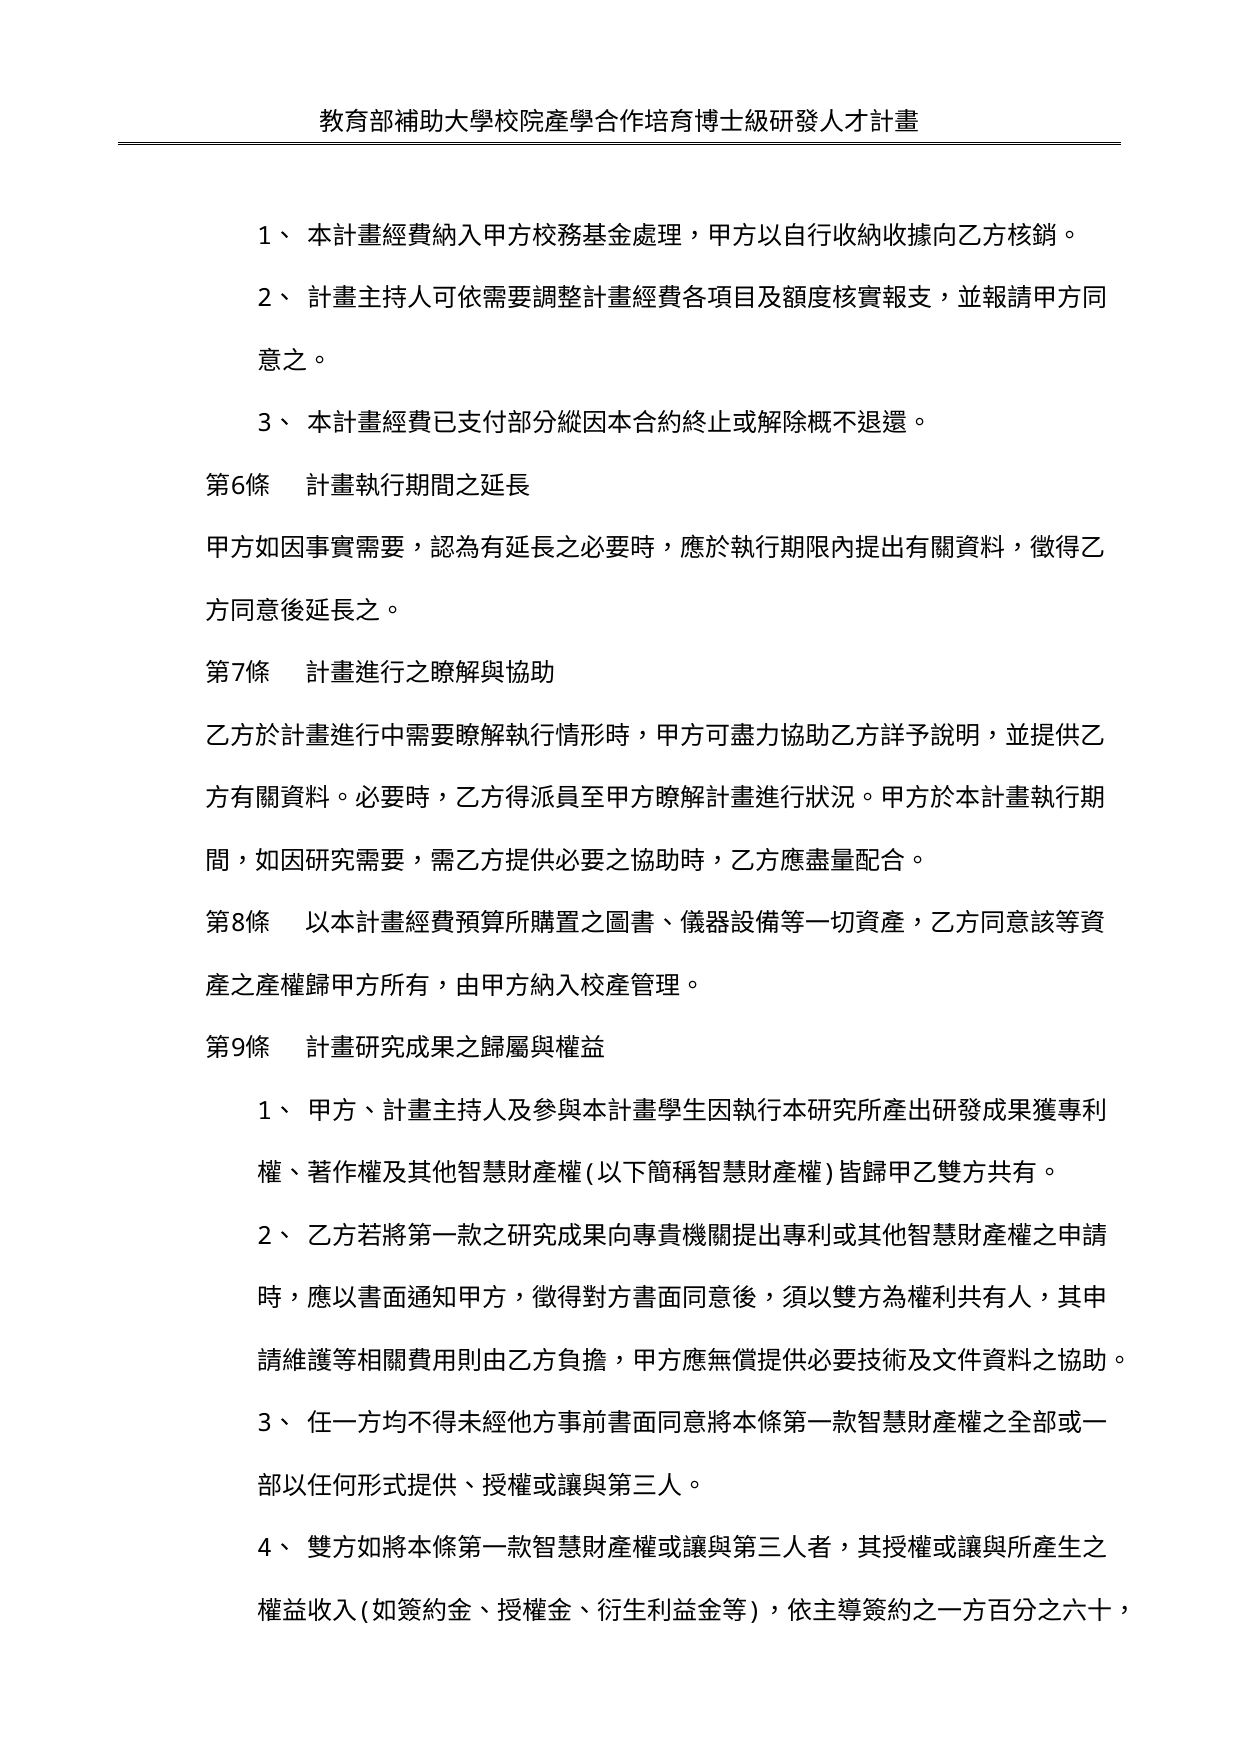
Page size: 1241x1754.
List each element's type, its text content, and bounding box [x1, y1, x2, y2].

list 任一方均不得未經他方事前書面同意將本條第一款智慧財產權之全部或一部以任何形式提供、授權或讓與第三人。 [257, 1379, 1122, 1504]
list 計畫執行期間之延長 [206, 442, 1122, 504]
list 以本計畫經費預算所購置之圖書、儀器設備等一切資產，乙方同意該等資產之產權歸甲方所有，由甲方納入校產管理。 [206, 879, 1122, 1004]
text 甲方如因事實需要，認為有延長之必要時，應於執行期限內提出有關資料，徵得乙方同意後延長之。 [206, 504, 1122, 629]
list 計畫進行之瞭解與協助 [206, 629, 1122, 692]
list 本計畫經費納入甲方校務基金處理，甲方以自行收納收據向乙方核銷。 [257, 192, 1122, 254]
list 雙方如將本條第一款智慧財產權或讓與第三人者，其授權或讓與所產生之權益收入(如簽約金、授權金、衍生利益金等)，依主導簽約之一方百分之六十，另一方百分之四十分配比率分配之。 [257, 1504, 1122, 1629]
list 乙方若將第一款之研究成果向專貴機關提出專利或其他智慧財產權之申請時，應以書面通知甲方，徵得對方書面同意後，須以雙方為權利共有人，其申請維護等相關費用則由乙方負擔，甲方應無償提供必要技術及文件資料之協助。 [257, 1192, 1122, 1379]
text 乙方於計畫進行中需要瞭解執行情形時，甲方可盡力協助乙方詳予說明，並提供乙方有關資料。必要時，乙方得派員至甲方瞭解計畫進行狀況。甲方於本計畫執行期間，如因研究需要，需乙方提供必要之協助時，乙方應盡量配合。 [206, 692, 1122, 879]
list 計畫主持人可依需要調整計畫經費各項目及額度核實報支，並報請甲方同意之。 [257, 254, 1122, 379]
list 本計畫經費已支付部分縱因本合約終止或解除概不退還。 [257, 379, 1122, 442]
list 計畫研究成果之歸屬與權益 [206, 1004, 1122, 1067]
list 甲方、計畫主持人及參與本計畫學生因執行本研究所產出研發成果獲專利權、著作權及其他智慧財產權(以下簡稱智慧財產權)皆歸甲乙雙方共有。 [257, 1067, 1122, 1192]
